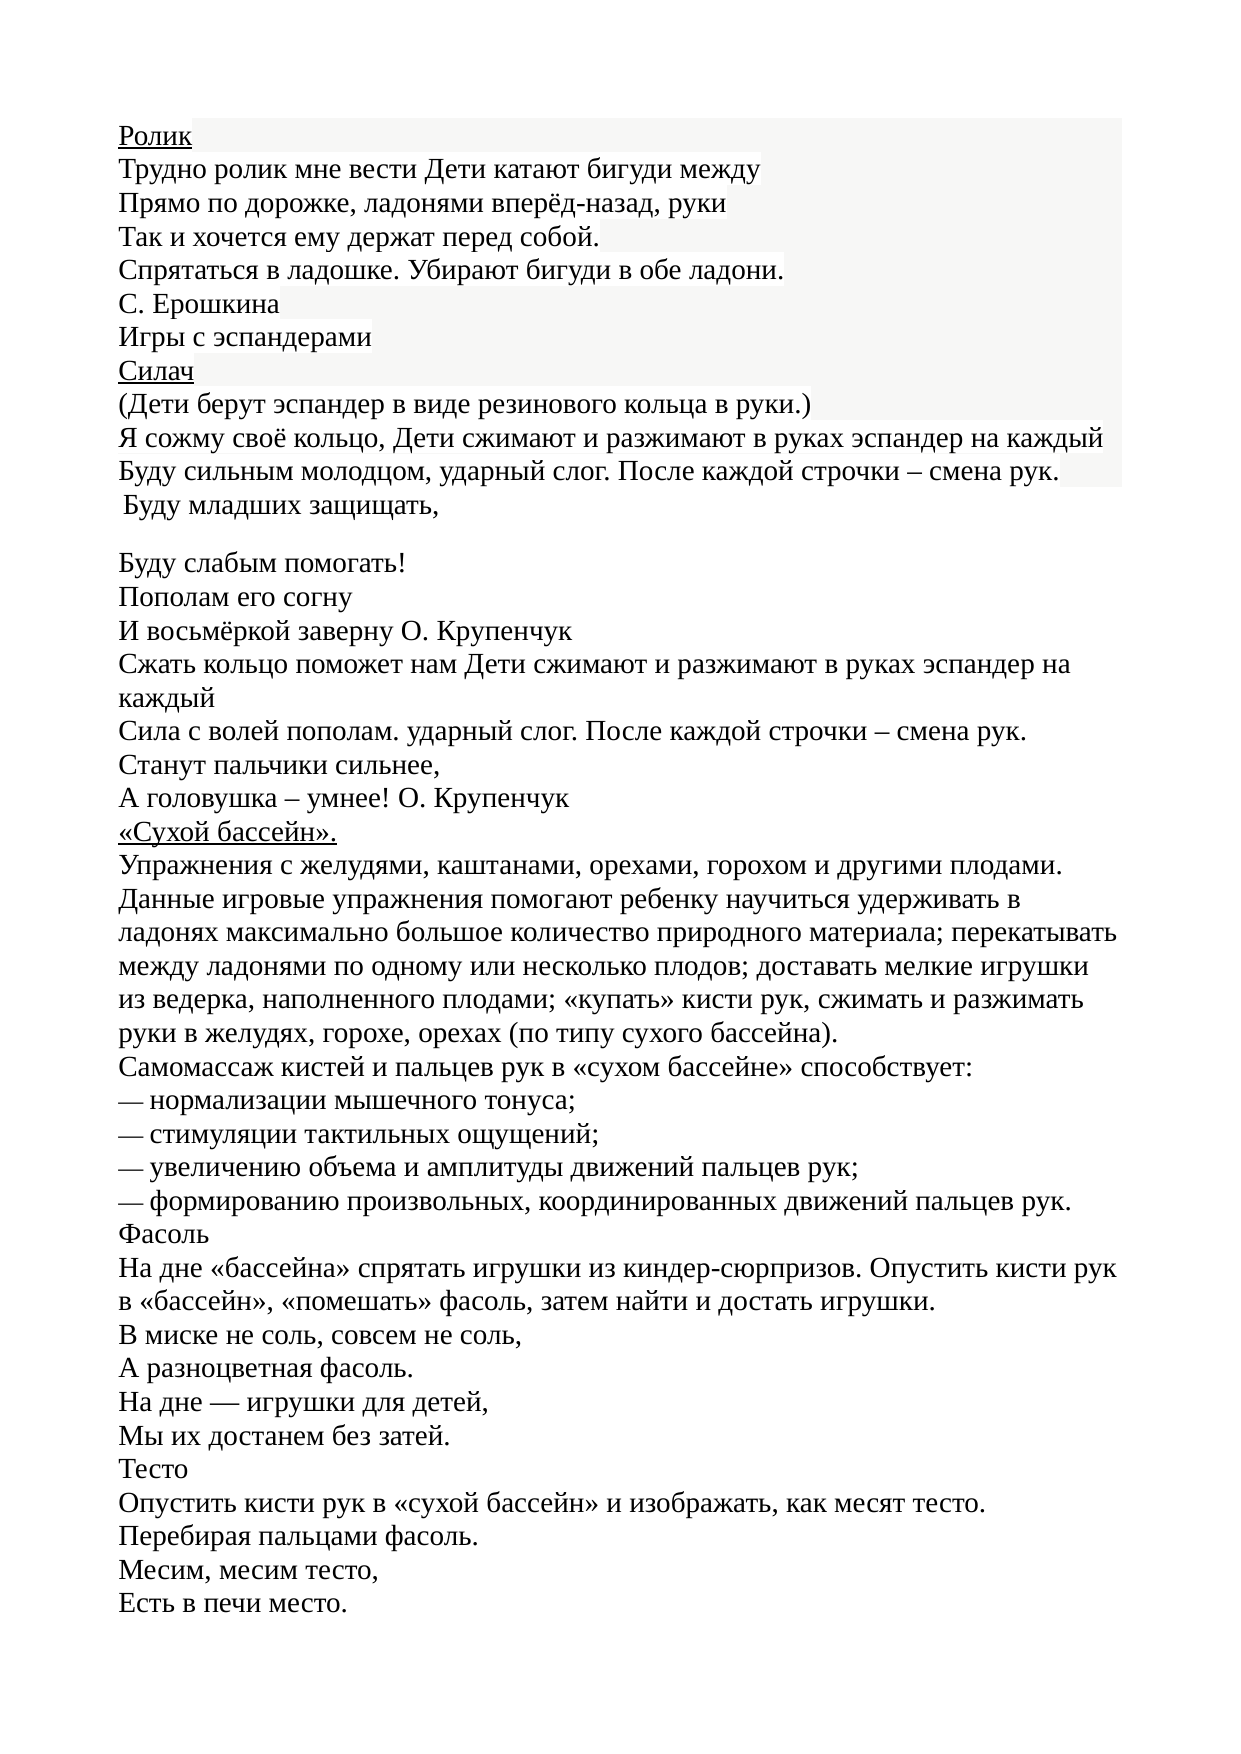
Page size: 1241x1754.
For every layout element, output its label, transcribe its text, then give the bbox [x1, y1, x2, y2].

text А разноцветная фасоль. [118, 1351, 1122, 1384]
text Ролик [118, 118, 1122, 152]
text На дне «бассейна» спрятать игрушки из киндер-сюрпризов. Опустить кисти рук в «бассейн», «помешать» фасоль, затем найти и достать игрушки. [118, 1250, 1122, 1317]
text Данные игровые упражнения помогают ребенку научиться удерживать в ладонях максимально большое количество природного материала; перекатывать между ладонями по одному или несколько плодов; доставать мелкие игрушки из ведерка, наполненного плодами; «купать» кисти рук, сжимать и разжимать руки в желудях, горохе, орехах (по типу сухого бассейна). [118, 881, 1122, 1049]
text Самомассаж кистей и пальцев рук в «сухом бассейне» способствует: [118, 1049, 1122, 1082]
text И восьмёркой заверну О. Крупенчук [118, 613, 1122, 646]
text Спрятаться в ладошке. Убирают бигуди в обе ладони. [118, 252, 1122, 286]
text Трудно ролик мне вести Дети катают бигуди между [118, 152, 1122, 185]
text Сжать кольцо поможет нам Дети сжимают и разжимают в руках эспандер на каждый [118, 646, 1122, 713]
text Буду слабым помогать! [118, 546, 1122, 579]
text Прямо по дорожке, ладонями вперёд-назад, руки [118, 185, 1122, 219]
text Станут пальчики сильнее, [118, 747, 1122, 780]
text А головушка – умнее! О. Крупенчук [118, 780, 1122, 814]
text Буду младших защищать, [118, 487, 1122, 521]
text — нормализации мышечного тонуса; [118, 1082, 1122, 1116]
text Так и хочется ему держат перед собой. [118, 219, 1122, 252]
text В миске не соль, совсем не соль, [118, 1317, 1122, 1351]
text Игры с эспандерами [118, 319, 1122, 353]
text Месим, месим тесто, [118, 1552, 1122, 1585]
text Я сожму своё кольцо, Дети сжимают и разжимают в руках эспандер на каждый [118, 420, 1122, 453]
text — стимуляции тактильных ощущений; [118, 1116, 1122, 1149]
text — формированию произвольных, координированных движений пальцев рук. [118, 1183, 1122, 1216]
text Пополам его согну [118, 579, 1122, 613]
text Мы их достанем без затей. [118, 1418, 1122, 1451]
text На дне — игрушки для детей, [118, 1384, 1122, 1418]
text Опустить кисти рук в «сухой бассейн» и изображать, как месят тесто. Перебирая пальцами фасоль. [118, 1485, 1122, 1552]
text Силач [118, 353, 1122, 386]
text Сила с волей пополам. ударный слог. После каждой строчки – смена рук. [118, 713, 1122, 747]
text С. Ерошкина [118, 286, 1122, 319]
text Есть в печи место. [118, 1585, 1122, 1619]
text Фасоль [118, 1216, 1122, 1250]
text — увеличению объема и амплитуды движений пальцев рук; [118, 1149, 1122, 1183]
text Упражнения с желудями, каштанами, орехами, горохом и другими плодами. [118, 847, 1122, 881]
text «Сухой бассейн». [118, 814, 1122, 847]
text (Дети берут эспандер в виде резинового кольца в руки.) [118, 386, 1122, 420]
text Буду сильным молодцом, ударный слог. После каждой строчки – смена рук. [118, 453, 1122, 487]
text Тесто [118, 1451, 1122, 1485]
